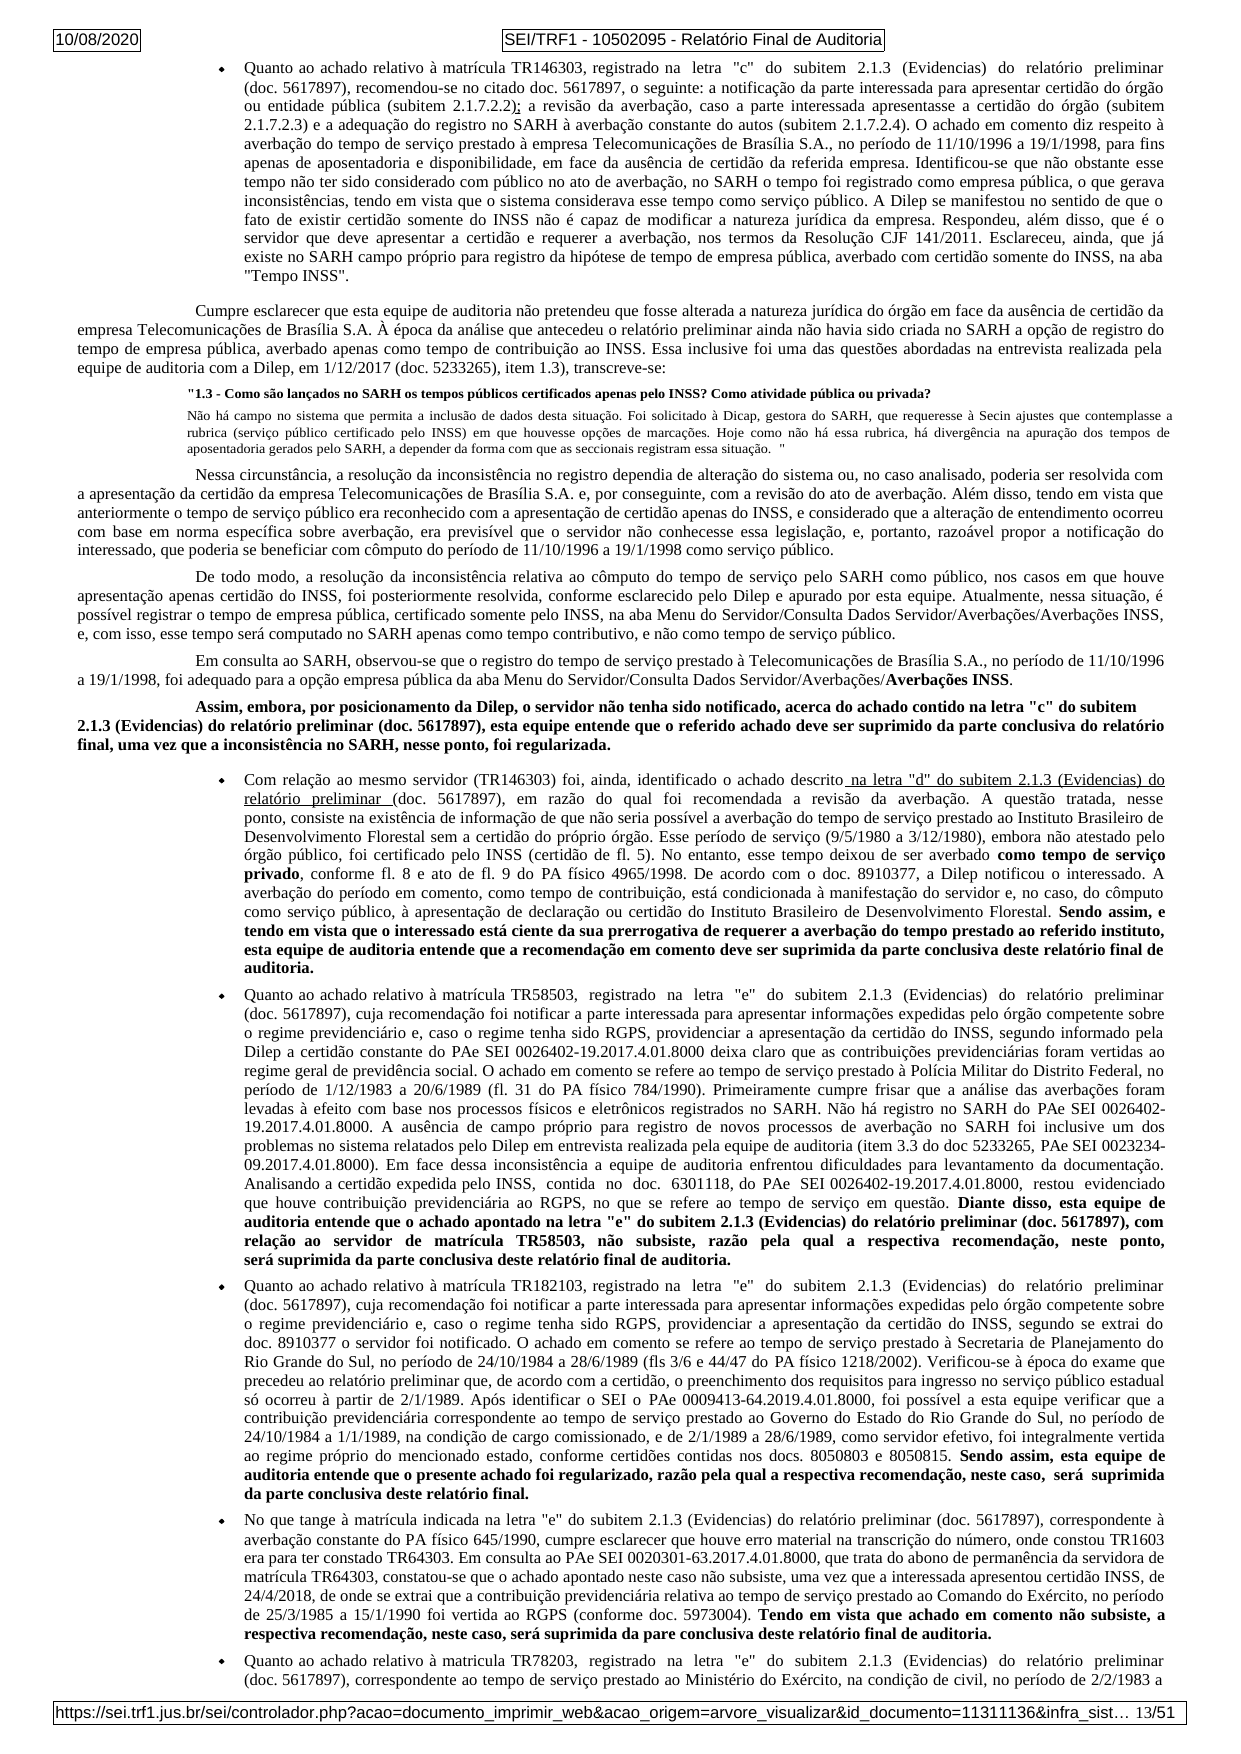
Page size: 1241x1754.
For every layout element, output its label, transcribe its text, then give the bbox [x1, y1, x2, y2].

subtitle Assim, embora, por posicionamento da Dilep, o servidor não tenha sido notificado, acerca do achado contido na letra "c" do subitem [195, 697, 1196, 716]
text Quanto ao achado relativo à matricula TR78203, registrado na letra "e" do subitem 2.1.3 (Evidencias) do relatório preliminar (doc. 5617897), correspondente ao tempo de serviço prestado ao Ministério do Exército, na condição de civil, no período de 2/2/1983 a [244, 1651, 1165, 1688]
text Quanto ao achado relativo à matrícula TR146303, registrado na letra "c" do subitem 2.1.3 (Evidencias) do relatório preliminar (doc. 5617897), recomendou-se no citado doc. 5617897, o seguinte: a notificação da parte interessada para apresentar certidão do órgão ou entidade pública (subitem 2.1.7.2.2); a revisão da averbação, caso a parte interessada apresentasse a certidão do órgão (subitem 2.1.7.2.3) e a adequação do registro no SARH à averbação constante do autos (subitem 2.1.7.2.4). O achado em comento diz respeito à averbação do tempo de serviço prestado à empresa Telecomunicações de Brasília S.A., no período de 11/10/1996 a 19/1/1998, para fins apenas de aposentadoria e disponibilidade, em face da ausência de certidão da referida empresa. Identificou-se que não obstante esse tempo não ter sido considerado com público no ato de averbação, no SARH o tempo foi registrado como empresa pública, o que gerava inconsistências, tendo em vista que o sistema considerava esse tempo como serviço público. A Dilep se manifestou no sentido de que o fato de existir certidão somente do INSS não é capaz de modificar a natureza jurídica da empresa. Respondeu, além disso, que é o servidor que deve apresentar a certidão e requerer a averbação, nos termos da Resolução CJF 141/2011. Esclareceu, ainda, que já existe no SARH campo próprio para registro da hipótese de tempo de empresa pública, averbado com certidão somente do INSS, na aba "Tempo INSS". [244, 59, 1165, 285]
text Quanto ao achado relativo à matrícula TR58503, registrado na letra "e" do subitem 2.1.3 (Evidencias) do relatório preliminar (doc. 5617897), cuja recomendação foi notificar a parte interessada para apresentar informações expedidas pelo órgão competente sobre o regime previdenciário e, caso o regime tenha sido RGPS, providenciar a apresentação da certidão do INSS, segundo informado pela Dilep a certidão constante do PAe SEI 0026402-19.2017.4.01.8000 deixa claro que as contribuições previdenciárias foram vertidas ao regime geral de previdência social. O achado em comento se refere ao tempo de serviço prestado à Polícia Militar do Distrito Federal, no período de 1/12/1983 a 20/6/1989 (fl. 31 do PA físico 784/1990). Primeiramente cumpre frisar que a análise das averbações foram levadas à efeito com base nos processos físicos e eletrônicos registrados no SARH. Não há registro no SARH do PAe SEI 0026402- 19.2017.4.01.8000. A ausência de campo próprio para registro de novos processos de averbação no SARH foi inclusive um dos problemas no sistema relatados pelo Dilep em entrevista realizada pela equipe de auditoria (item 3.3 do doc 5233265, PAe SEI 0023234- 09.2017.4.01.8000). Em face dessa inconsistência a equipe de auditoria enfrentou dificuldades para levantamento da documentação. Analisando a certidão expedida pelo INSS, contida no doc. 6301118, do PAe SEI 0026402-19.2017.4.01.8000, restou evidenciado que houve contribuição previdenciária ao RGPS, no que se refere ao tempo de serviço em questão. Diante disso, esta equipe de auditoria entende que o achado apontado na letra "e" do subitem 2.1.3 (Evidencias) do relatório preliminar (doc. 5617897), com relação ao servidor de matrícula TR58503, não subsiste, razão pela qual a respectiva recomendação, neste ponto, será suprimida da parte conclusiva deste relatório final de auditoria. [244, 986, 1166, 1268]
text Em consulta ao SARH, observou-se que o registro do tempo de serviço prestado à Telecomunicações de Brasília S.A., no período de 11/10/1996 a 19/1/1998, foi adequado para a opção empresa pública da aba Menu do Servidor/Consulta Dados Servidor/Averbações/Averbações INSS. [77, 651, 1165, 689]
text Cumpre esclarecer que esta equipe de auditoria não pretendeu que fosse alterada a natureza jurídica do órgão em face da ausência de certidão da empresa Telecomunicações de Brasília S.A. À época da análise que antecedeu o relatório preliminar ainda não havia sido criada no SARH a opção de registro do tempo de empresa pública, averbado apenas como tempo de contribuição ao INSS. Essa inclusive foi uma das questões abordadas na entrevista realizada pela equipe de auditoria com a Dilep, em 1/12/2017 (doc. 5233265), item 1.3), transcreve-se: [77, 302, 1165, 377]
text 2.1.3 (Evidencias) do relatório preliminar (doc. 5617897), esta equipe entende que o referido achado deve ser suprimido da parte conclusiva do relatório final, uma vez que a inconsistência no SARH, nesse ponto, foi regularizada. [77, 716, 1166, 753]
text De todo modo, a resolução da inconsistência relativa ao cômputo do tempo de serviço pelo SARH como público, nos casos em que houve apresentação apenas certidão do INSS, foi posteriormente resolvida, conforme esclarecido pelo Dilep e apurado por esta equipe. Atualmente, nessa situação, é possível registrar o tempo de empresa pública, certificado somente pelo INSS, na aba Menu do Servidor/Consulta Dados Servidor/Averbações/Averbações INSS, e, com isso, esse tempo será computado no SARH apenas como tempo contributivo, e não como tempo de serviço público. [77, 568, 1165, 643]
text Nessa circunstância, a resolução da inconsistência no registro dependia de alteração do sistema ou, no caso analisado, poderia ser resolvida com a apresentação da certidão da empresa Telecomunicações de Brasília S.A. e, por conseguinte, com a revisão do ato de averbação. Além disso, tendo em vista que anteriormente o tempo de serviço público era reconhecido com a apresentação de certidão apenas do INSS, e considerado que a alteração de entendimento ocorreu com base em norma específica sobre averbação, era previsível que o servidor não conhecesse essa legislação, e, portanto, razoável propor a notificação do interessado, que poderia se beneficiar com cômputo do período de 11/10/1996 a 19/1/1998 como serviço público. [77, 465, 1165, 559]
text Quanto ao achado relativo à matrícula TR182103, registrado na letra "e" do subitem 2.1.3 (Evidencias) do relatório preliminar (doc. 5617897), cuja recomendação foi notificar a parte interessada para apresentar informações expedidas pelo órgão competente sobre o regime previdenciário e, caso o regime tenha sido RGPS, providenciar a apresentação da certidão do INSS, segundo se extrai do doc. 8910377 o servidor foi notificado. O achado em comento se refere ao tempo de serviço prestado à Secretaria de Planejamento do Rio Grande do Sul, no período de 24/10/1984 a 28/6/1989 (fls 3/6 e 44/47 do PA físico 1218/2002). Verificou-se à época do exame que precedeu ao relatório preliminar que, de acordo com a certidão, o preenchimento dos requisitos para ingresso no serviço público estadual só ocorreu à partir de 2/1/1989. Após identificar o SEI o PAe 0009413-64.2019.4.01.8000, foi possível a esta equipe verificar que a contribuição previdenciária correspondente ao tempo de serviço prestado ao Governo do Estado do Rio Grande do Sul, no período de 24/10/1984 a 1/1/1989, na condição de cargo comissionado, e de 2/1/1989 a 28/6/1989, como servidor efetivo, foi integralmente vertida ao regime próprio do mencionado estado, conforme certidões contidas nos docs. 8050803 e 8050815. Sendo assim, esta equipe de auditoria entende que o presente achado foi regularizado, razão pela qual a respectiva recomendação, neste caso, será suprimida da parte conclusiva deste relatório final. [244, 1277, 1166, 1503]
text Não há campo no sistema que permita a inclusão de dados desta situação. Foi solicitado à Dicap, gestora do SARH, que requeresse à Secin ajustes que contemplasse a rubrica (serviço público certificado pelo INSS) em que houvesse opções de marcações. Hoje como não há essa rubrica, há divergência na apuração dos tempos de aposentadoria gerados pelo SARH, a depender da forma com que as seccionais registram essa situação. " [187, 408, 1174, 456]
text No que tange à matrícula indicada na letra "e" do subitem 2.1.3 (Evidencias) do relatório preliminar (doc. 5617897), correspondente à averbação constante do PA físico 645/1990, cumpre esclarecer que houve erro material na transcrição do número, onde constou TR1603 era para ter constado TR64303. Em consulta ao PAe SEI 0020301-63.2017.4.01.8000, que trata do abono de permanência da servidora de matrícula TR64303, constatou-se que o achado apontado neste caso não subsiste, uma vez que a interessada apresentou certidão INSS, de 24/4/2018, de onde se extrai que a contribuição previdenciária relativa ao tempo de serviço prestado ao Comando do Exército, no período de 25/3/1985 a 15/1/1990 foi vertida ao RGPS (conforme doc. 5973004). Tendo em vista que achado em comento não subsiste, a respectiva recomendação, neste caso, será suprimida da pare conclusiva deste relatório final de auditoria. [244, 1511, 1166, 1643]
text Com relação ao mesmo servidor (TR146303) foi, ainda, identificado o achado descrito na letra "d" do subitem 2.1.3 (Evidencias) do relatório preliminar (doc. 5617897), em razão do qual foi recomendada a revisão da averbação. A questão tratada, nesse ponto, consiste na existência de informação de que não seria possível a averbação do tempo de serviço prestado ao Instituto Brasileiro de Desenvolvimento Florestal sem a certidão do próprio órgão. Esse período de serviço (9/5/1980 a 3/12/1980), embora não atestado pelo órgão público, foi certificado pelo INSS (certidão de fl. 5). No entanto, esse tempo deixou de ser averbado como tempo de serviço privado, conforme fl. 8 e ato de fl. 9 do PA físico 4965/1998. De acordo com o doc. 8910377, a Dilep notificou o interessado. A averbação do período em comento, como tempo de contribuição, está condicionada à manifestação do servidor e, no caso, do cômputo como serviço público, à apresentação de declaração ou certidão do Instituto Brasileiro de Desenvolvimento Florestal. Sendo assim, e tendo em vista que o interessado está ciente da sua prerrogativa de requerer a averbação do tempo prestado ao referido instituto, esta equipe de auditoria entende que a recomendação em comento deve ser suprimida da parte conclusiva deste relatório final de auditoria. [244, 770, 1166, 977]
text "1.3 - Como são lançados no SARH os tempos públicos certificados apenas pelo INSS? Como atividade pública ou privada? [187, 386, 1196, 401]
